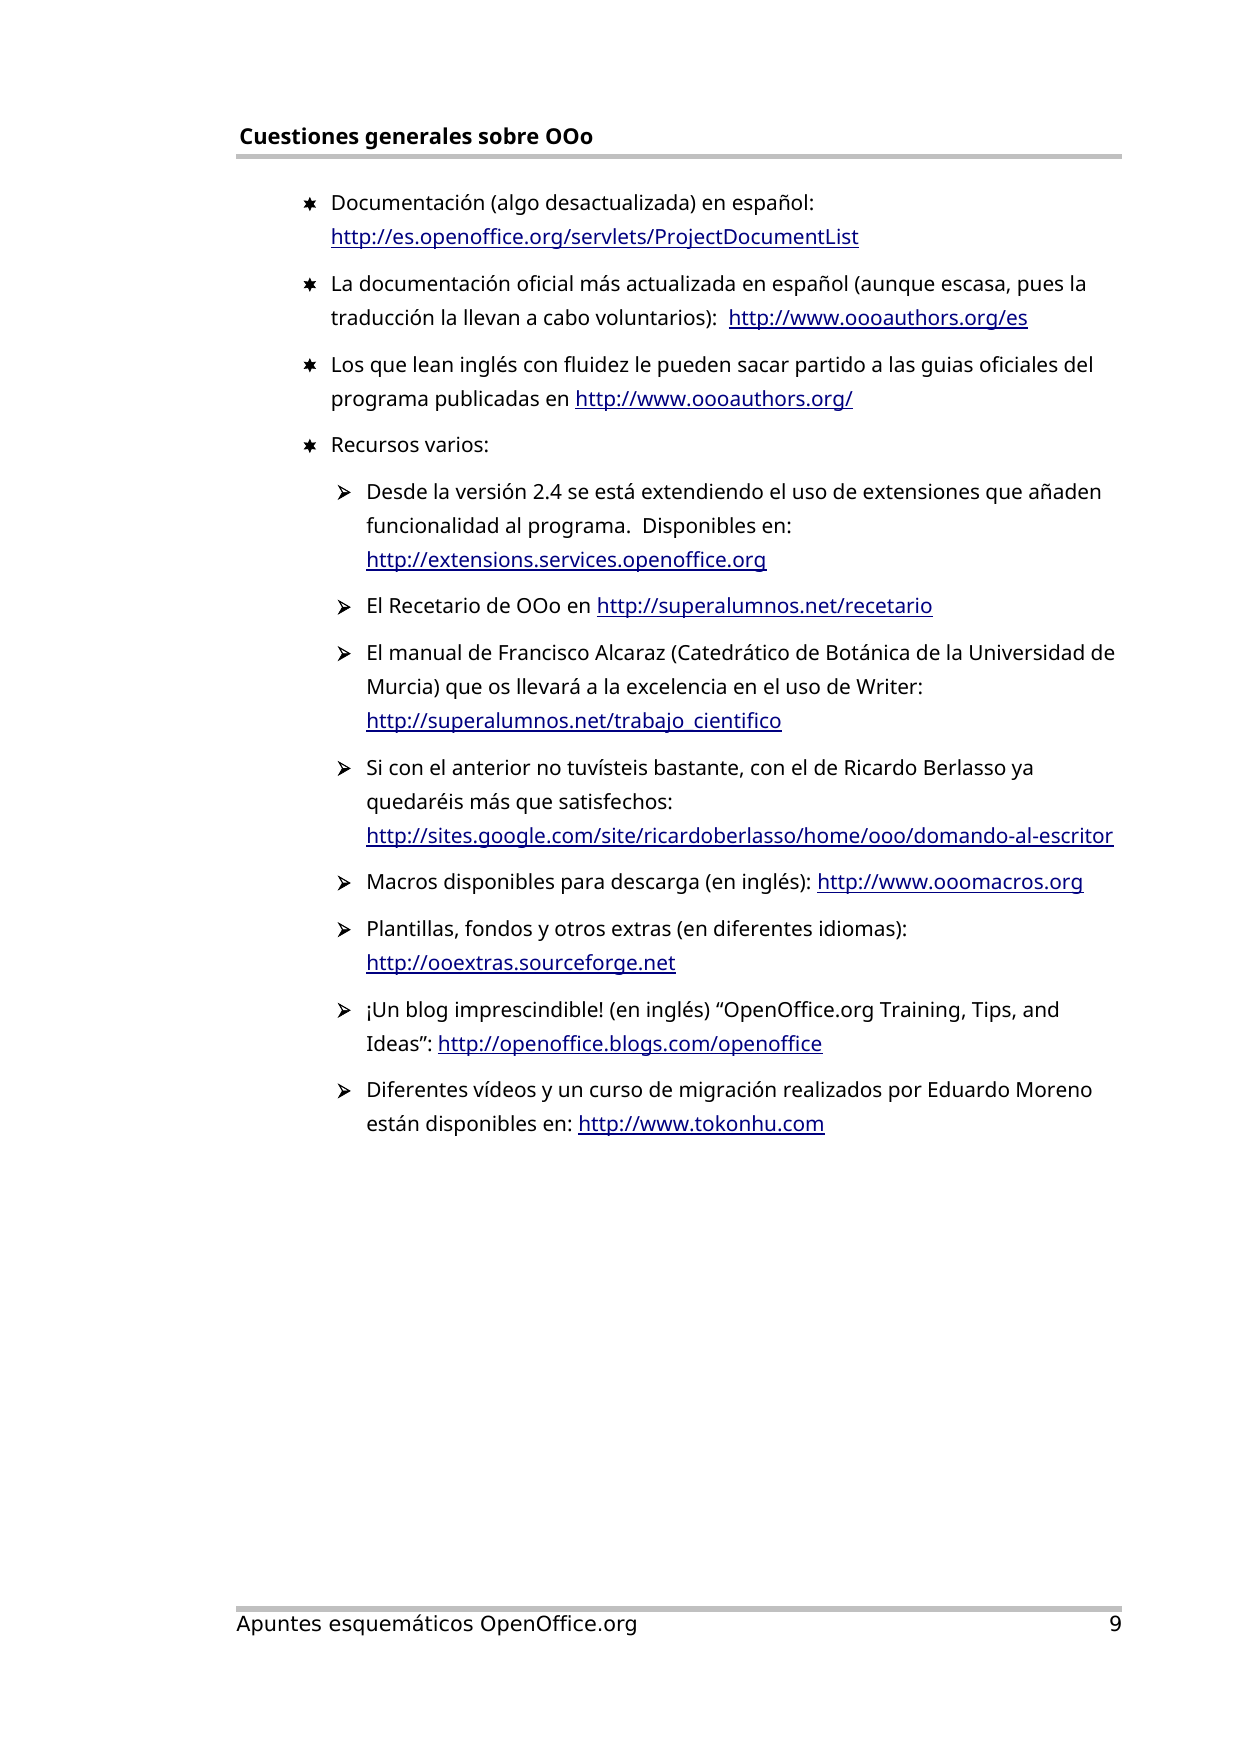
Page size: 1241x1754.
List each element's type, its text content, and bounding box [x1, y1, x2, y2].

list El Recetario de OOo en http://superalumnos.net/recetario [337, 592, 1122, 620]
list ¡Un blog imprescindible! (en inglés) “OpenOffice.org Training, Tips, and Ideas”: http://openoffice.blogs.com/openoffice [337, 995, 1122, 1057]
list Desde la versión 2.4 se está extendiendo el uso de extensiones que añaden funcionalidad al programa. Disponibles en: http://extensions.services.openoffice.org [337, 477, 1122, 573]
list Macros disponibles para descarga (en inglés): http://www.ooomacros.org [337, 867, 1122, 896]
list Recursos varios: [301, 430, 1122, 459]
list Documentación (algo desactualizada) en español: http://es.openoffice.org/servlets/ProjectDocumentList [301, 188, 1122, 251]
list Si con el anterior no tuvísteis bastante, con el de Ricardo Berlasso ya quedaréis más que satisfechos: http://sites.google.com/site/ricardoberlasso/home/ooo/domando-al-escritor [337, 753, 1122, 849]
list Los que lean inglés con fluidez le pueden sacar partido a las guias oficiales del programa publicadas en http://www.oooauthors.org/ [301, 350, 1122, 412]
list El manual de Francisco Alcaraz (Catedrático de Botánica de la Universidad de Murcia) que os llevará a la excelencia en el uso de Writer: http://superalumnos.net/trabajo_cientifico [337, 638, 1122, 735]
list Plantillas, fondos y otros extras (en diferentes idiomas): http://ooextras.sourceforge.net [337, 914, 1122, 977]
list La documentación oficial más actualizada en español (aunque escasa, pues la traducción la llevan a cabo voluntarios): http://www.oooauthors.org/es [301, 269, 1122, 332]
list Diferentes vídeos y un curso de migración realizados por Eduardo Moreno están disponibles en: http://www.tokonhu.com [337, 1075, 1122, 1138]
